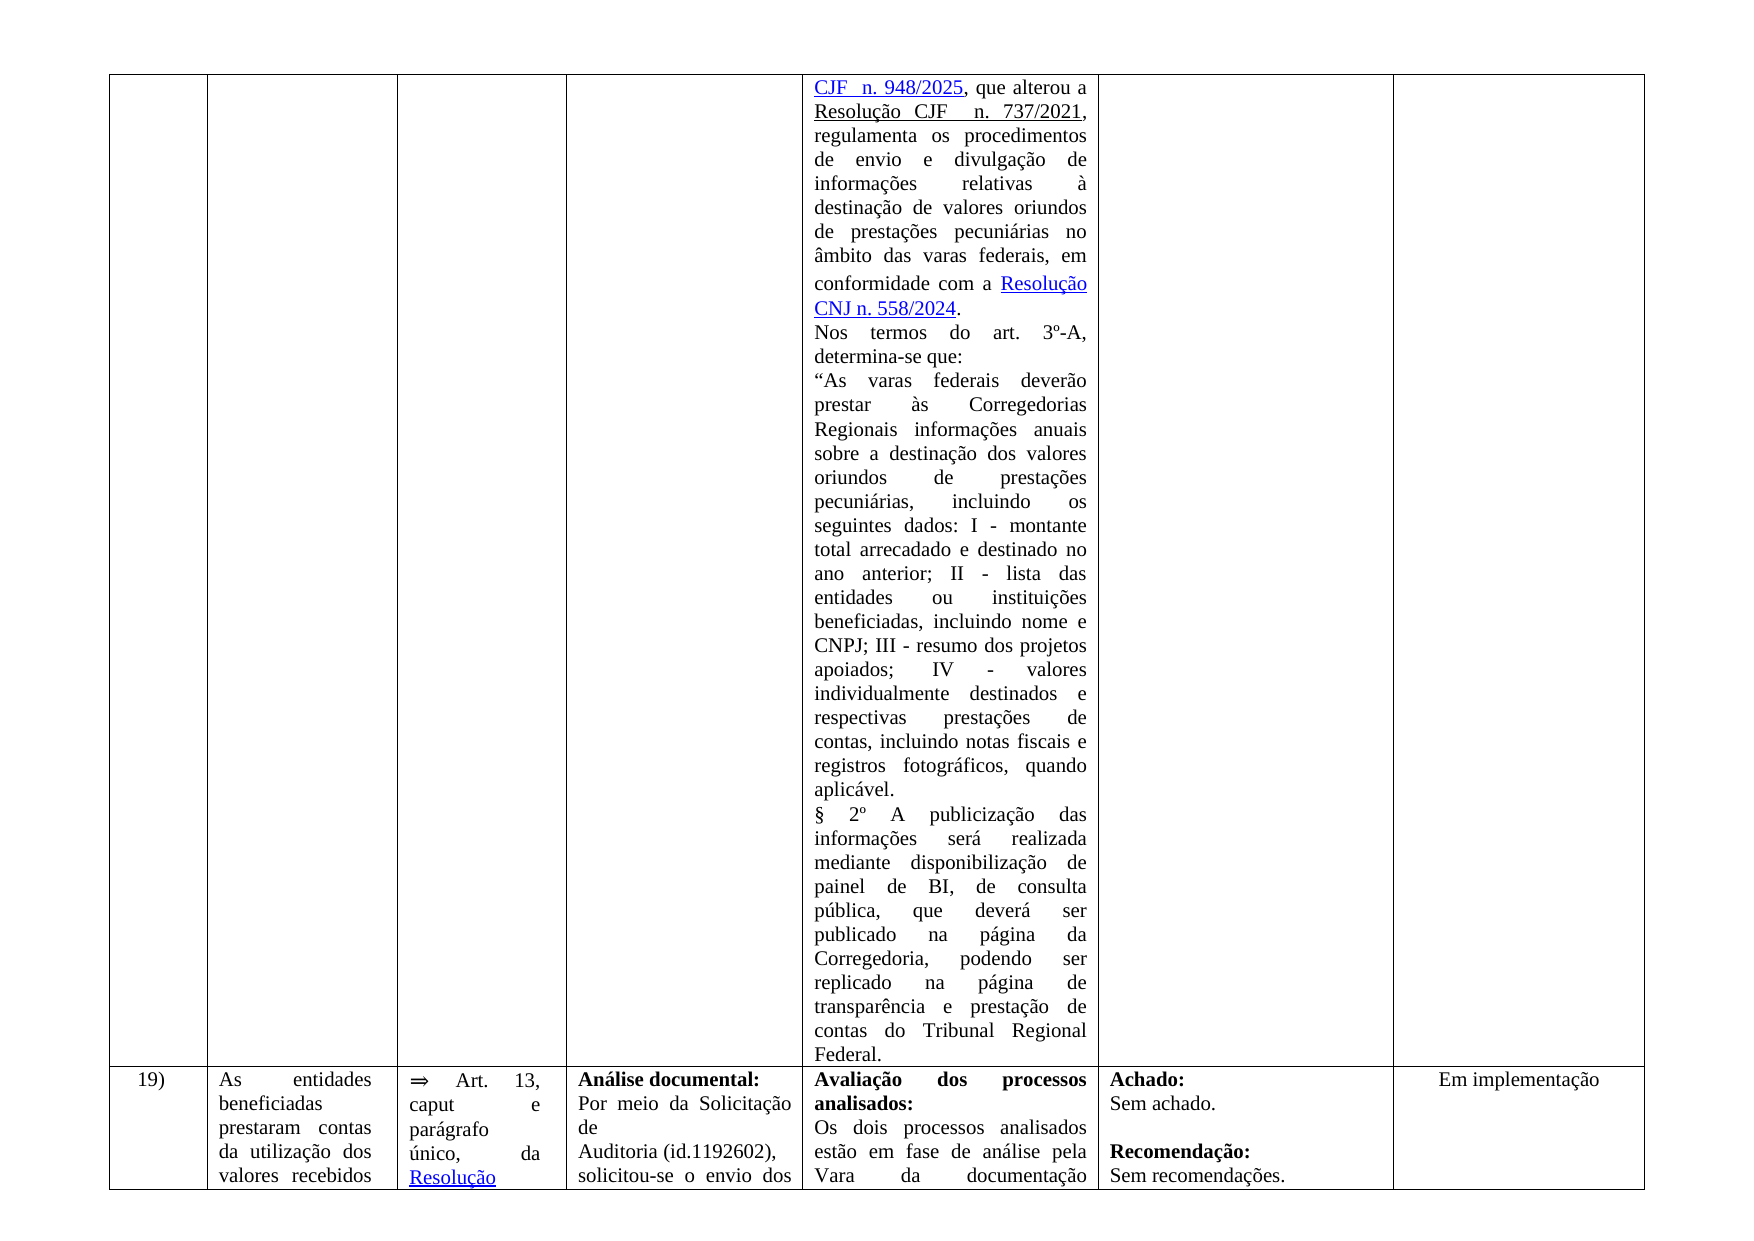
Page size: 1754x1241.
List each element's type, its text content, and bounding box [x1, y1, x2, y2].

table_cell [1394, 75, 1644, 1066]
table_cell Achado: Sem achado. Recomendação: Sem recomendações. [1099, 1067, 1393, 1189]
table_cell Avaliação dos processos analisados: Os dois processos analisados estão em fase de análise pela Vara da documentação [803, 1067, 1098, 1189]
table_cell 19) [110, 1067, 207, 1189]
table_cell [110, 75, 207, 1066]
table_cell [208, 75, 397, 1066]
table_cell CJF n. 948/2025, que alterou a Resolução CJF n. 737/2021, regulamenta os procedimentos de envio e divulgação de informações relativas à destinação de valores oriundos de prestações pecuniárias no âmbito das varas federais, em conformidade com a Resolução CNJ n. 558/2024. Nos termos do art. 3º-A, determina-se que: “As varas federais deverão prestar às Corregedorias Regionais informações anuais sobre a destinação dos valores oriundos de prestações pecuniárias, incluindo os seguintes dados: I - montante total arrecadado e destinado no ano anterior; II - lista das entidades ou instituições beneficiadas, incluindo nome e CNPJ; III - resumo dos projetos apoiados; IV - valores individualmente destinados e respectivas prestações de contas, incluindo notas fiscais e registros fotográficos, quando aplicável. § 2º A publicização das informações será realizada mediante disponibilização de painel de BI, de consulta pública, que deverá ser publicado na página da Corregedoria, podendo ser replicado na página de transparência e prestação de contas do Tribunal Regional Federal. [803, 75, 1098, 1066]
table_cell Em implementação [1394, 1067, 1644, 1189]
table_cell Análise documental: Por meio da Solicitação de Auditoria (id.1192602), solicitou-se o envio dos [567, 1067, 802, 1189]
table_cell ⇒ Art. 13, caput e parágrafo único, da Resolução [398, 1067, 566, 1189]
table_cell [1099, 75, 1393, 1066]
table_cell [398, 75, 566, 1066]
table_cell As entidades beneficiadas prestaram contas da utilização dos valores recebidos [208, 1067, 397, 1189]
table_cell [567, 75, 802, 1066]
